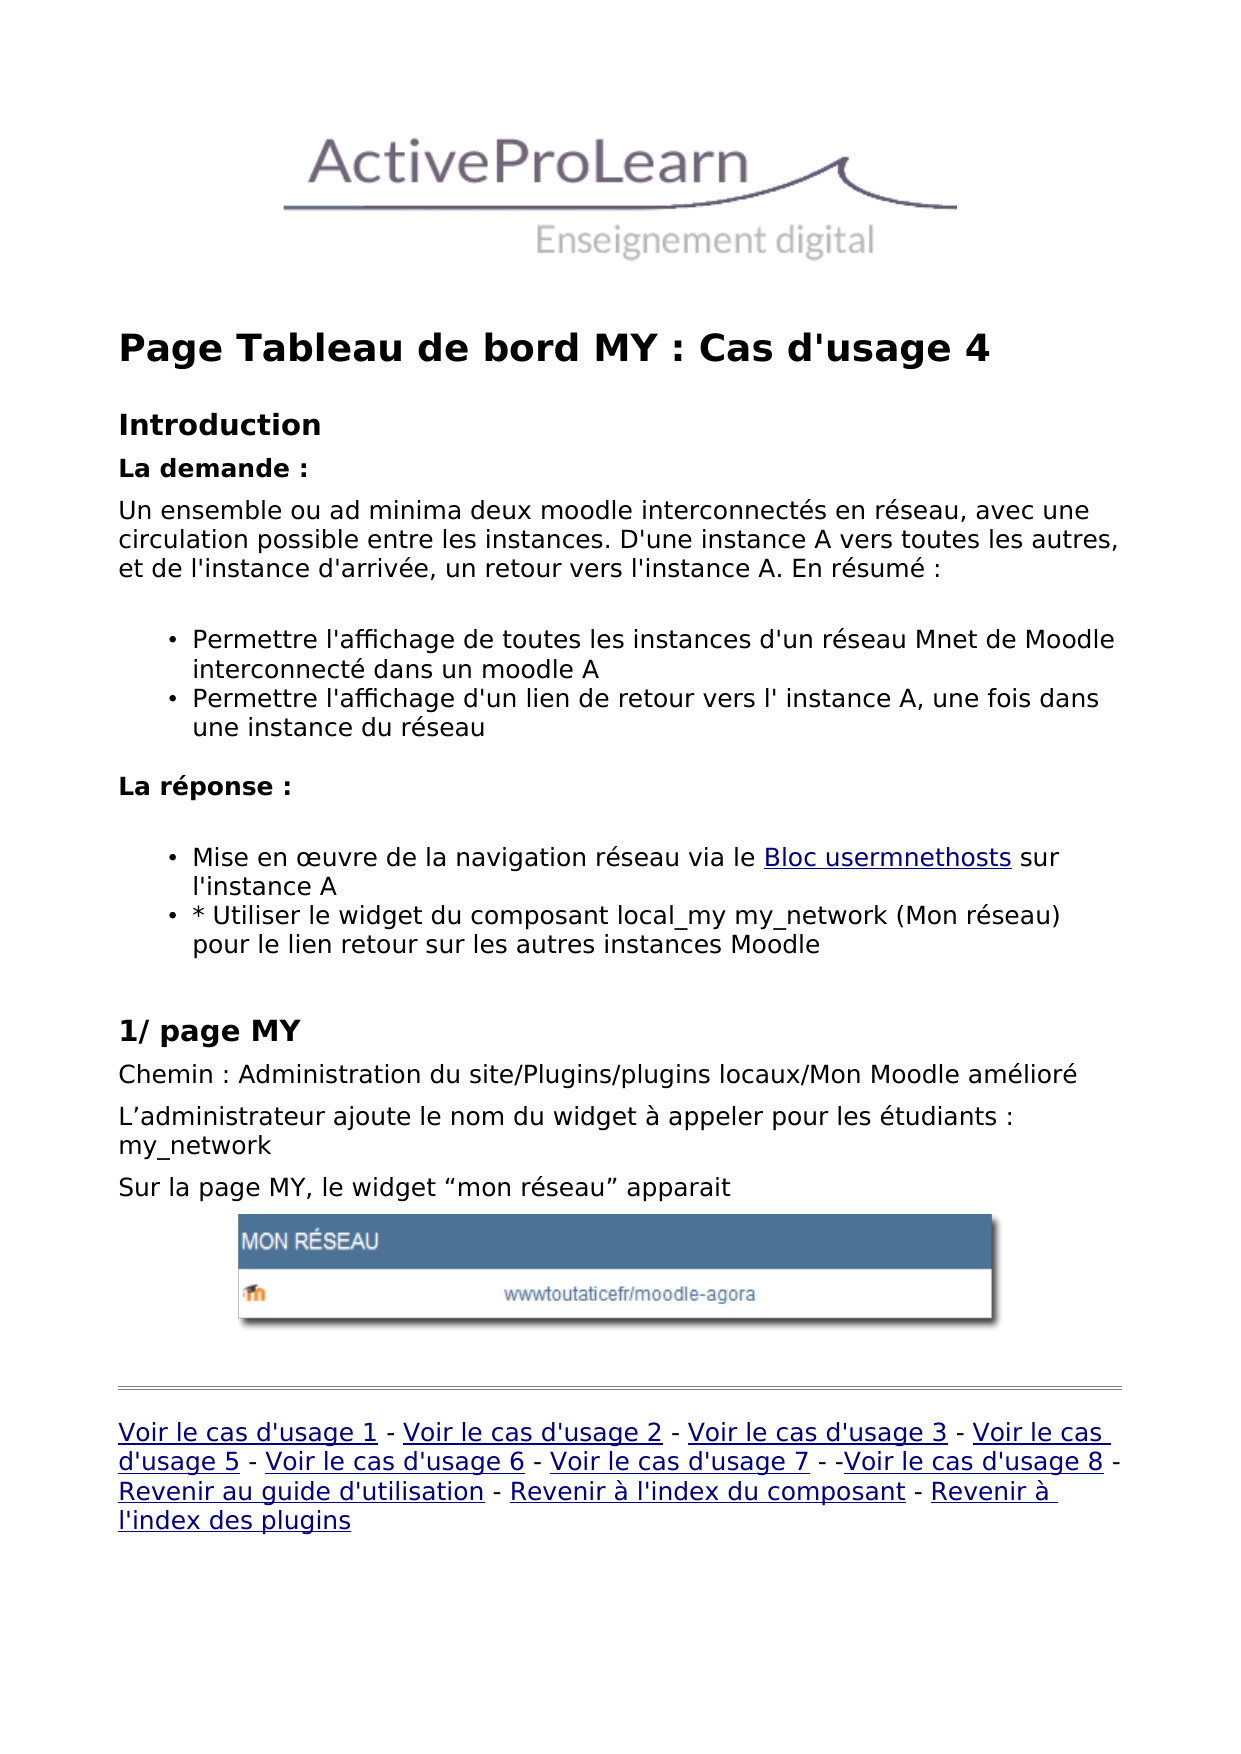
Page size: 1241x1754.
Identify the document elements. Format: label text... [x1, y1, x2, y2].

text Chemin : Administration du site/Plugins/plugins locaux/Mon Moodle amélioré [118, 1061, 1122, 1090]
list * Utiliser le widget du composant local_my my_network (Mon réseau) pour le lien retour sur les autres instances Moodle [177, 901, 1122, 960]
text La demande : [118, 454, 1122, 484]
subtitle Page Tableau de bord MY : Cas d'usage 4 [118, 327, 1122, 371]
text L’administrateur ajoute le nom du widget à appeler pour les étudiants : my_network [118, 1102, 1122, 1161]
text Voir le cas d'usage 1 - Voir le cas d'usage 2 - Voir le cas d'usage 3 - Voir le cas d'usage 5 - Voir le cas d'usage 6 - Voir le cas d'usage 7 - -Voir le cas d'usage 8 - Revenir au guide d'utilisation - Revenir à l'index du composant - Revenir à l'index des plugins [118, 1418, 1122, 1535]
list Mise en œuvre de la navigation réseau via le Bloc usermnethosts sur l'instance A [177, 843, 1122, 901]
subtitle Introduction [118, 408, 1122, 442]
text Un ensemble ou ad minima deux moodle interconnectés en réseau, avec une circulation possible entre les instances. D'une instance A vers toutes les autres, et de l'instance d'arrivée, un retour vers l'instance A. En résumé : [118, 496, 1122, 584]
list Permettre l'affichage de toutes les instances d'un réseau Mnet de Moodle interconnecté dans un moodle A [177, 626, 1122, 684]
text Sur la page MY, le widget “mon réseau” apparait [118, 1173, 1122, 1202]
text La réponse : [118, 772, 1122, 801]
subtitle 1/ page MY [118, 1014, 1122, 1048]
picture [283, 118, 957, 261]
list Permettre l'affichage d'un lien de retour vers l' instance A, une fois dans une instance du réseau [177, 684, 1122, 742]
picture [237, 1214, 1003, 1331]
